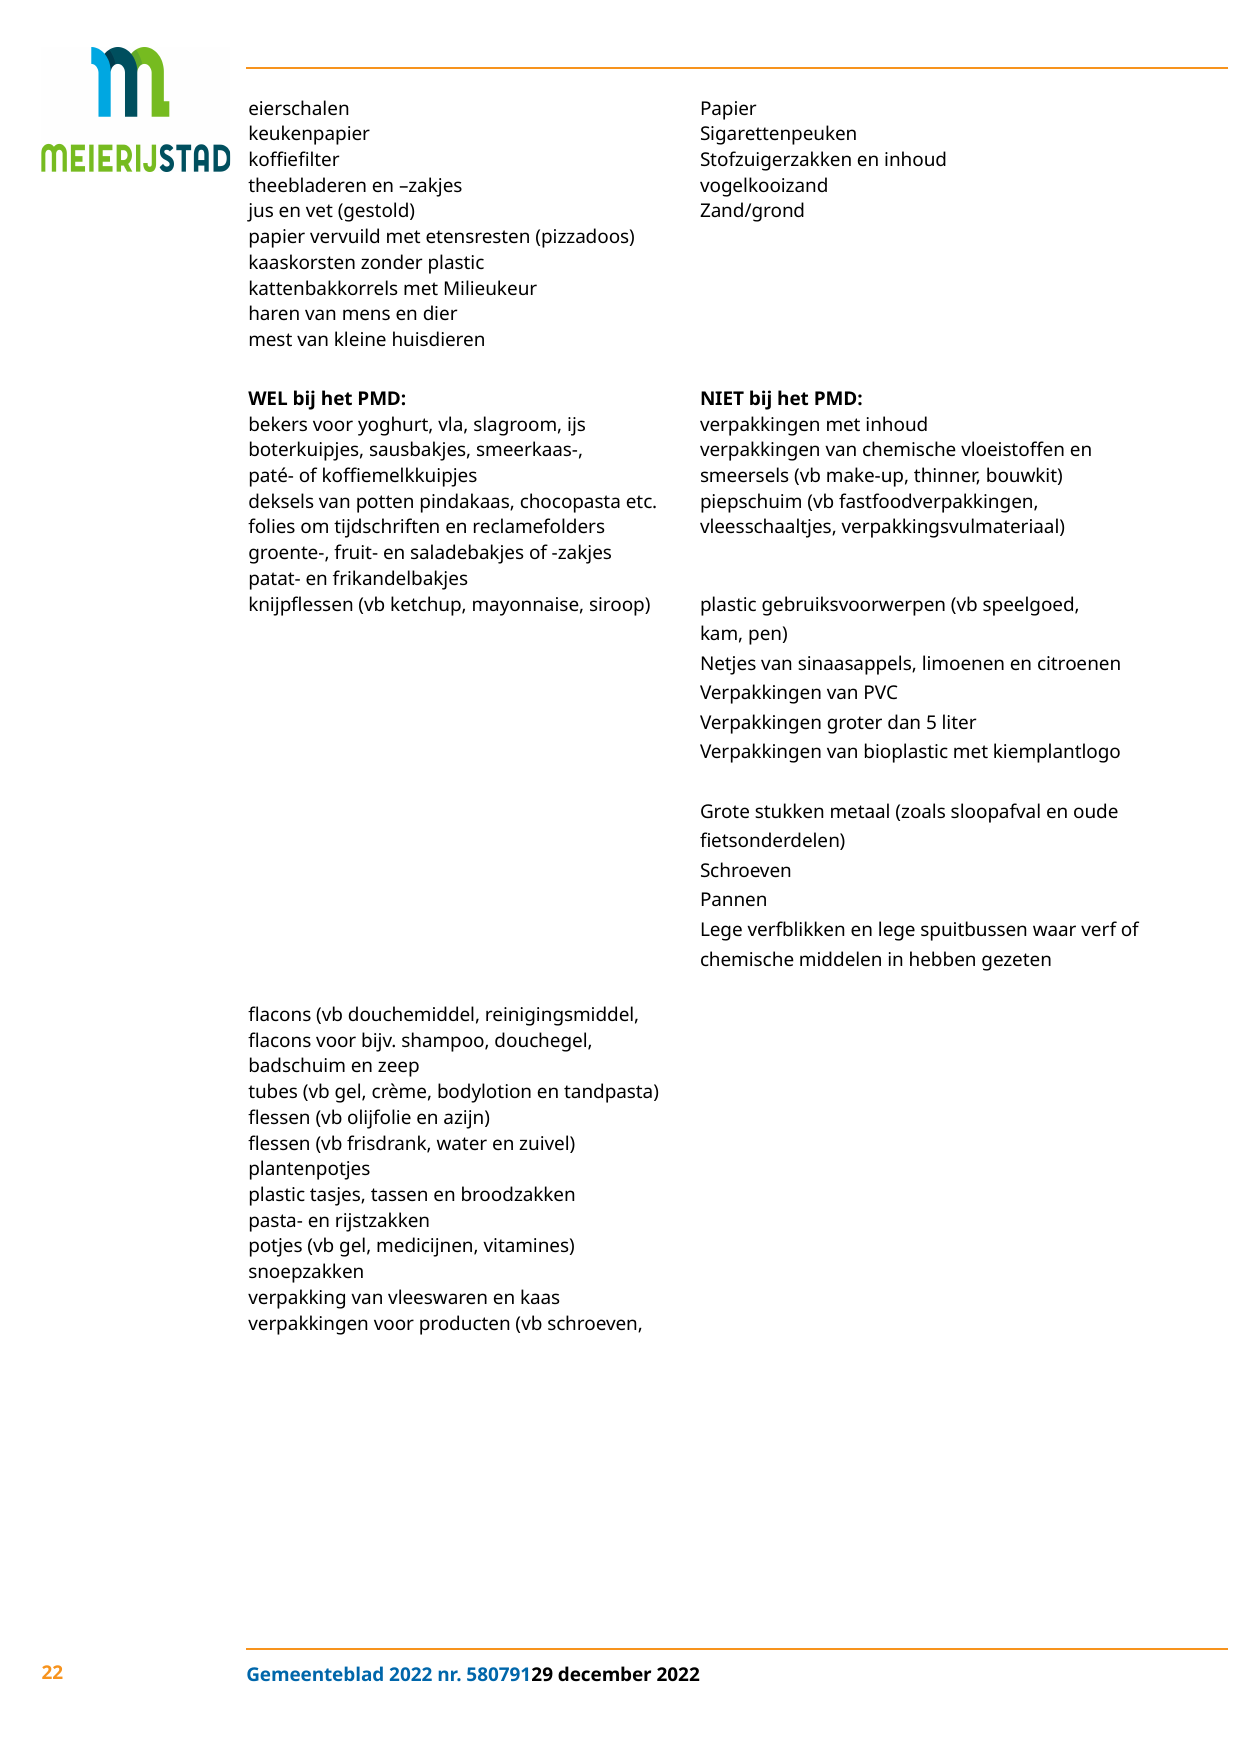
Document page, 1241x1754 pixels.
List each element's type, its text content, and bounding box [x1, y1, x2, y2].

table_cell [700, 275, 1152, 301]
table_cell patat- en frikandelbakjes [248, 565, 700, 591]
table_cell [700, 565, 1152, 591]
table_header NIET bij het PMD: [700, 385, 1152, 411]
table_cell paté- of koffiemelkkuipjes [248, 462, 700, 488]
table_cell [700, 1027, 1152, 1053]
table_cell Zand/grond [700, 198, 1152, 223]
table_cell [700, 1078, 1152, 1104]
table_cell Papier [700, 95, 1152, 121]
table_cell [700, 224, 1152, 249]
table_cell [700, 1233, 1152, 1258]
table_cell flessen (vb olijfolie en azijn) [248, 1104, 700, 1130]
table_header WEL bij het PMD: [248, 385, 700, 411]
table_cell theebladeren en –zakjes [248, 172, 700, 198]
table_cell verpakkingen van chemische vloeistoffen en [700, 436, 1152, 462]
table_cell plantenpotjes [248, 1156, 700, 1181]
table_cell piepschuim (vb fastfoodverpakkingen, [700, 488, 1152, 514]
table_cell potjes (vb gel, medicijnen, vitamines) [248, 1233, 700, 1258]
table_cell verpakkingen met inhoud [700, 411, 1152, 436]
table_cell [700, 1259, 1152, 1284]
table_cell eierschalen [248, 95, 700, 121]
table_cell [700, 1053, 1152, 1078]
table_cell knijpflessen (vb ketchup, mayonnaise, siroop) [248, 591, 700, 1001]
table_cell smeersels (vb make-up, thinner, bouwkit) [700, 462, 1152, 488]
table_cell vleesschaaltjes, verpakkingsvulmateriaal) [700, 514, 1152, 539]
table_cell [700, 326, 1152, 352]
table_cell keukenpapier [248, 121, 700, 146]
table_cell boterkuipjes, sausbakjes, smeerkaas-, [248, 436, 700, 462]
table_cell snoepzakken [248, 1259, 700, 1284]
table_cell [700, 1130, 1152, 1156]
table_cell kattenbakkorrels met Milieukeur [248, 275, 700, 301]
table_cell mest van kleine huisdieren [248, 326, 700, 352]
table_cell bekers voor yoghurt, vla, slagroom, ijs [248, 411, 700, 436]
table_cell [700, 1310, 1152, 1336]
table_cell deksels van potten pindakaas, chocopasta etc. [248, 488, 700, 514]
table_cell badschuim en zeep [248, 1053, 700, 1078]
table_cell verpakking van vleeswaren en kaas [248, 1284, 700, 1310]
table_cell pasta- en rijstzakken [248, 1207, 700, 1233]
table_cell tubes (vb gel, crème, bodylotion en tandpasta) [248, 1078, 700, 1104]
table_cell [700, 1104, 1152, 1130]
table_cell Sigarettenpeuken [700, 121, 1152, 146]
table_cell flacons voor bijv. shampoo, douchegel, [248, 1027, 700, 1053]
table_cell [700, 1156, 1152, 1181]
table_cell [700, 1284, 1152, 1310]
table_cell koffiefilter [248, 146, 700, 172]
table_cell folies om tijdschriften en reclamefolders [248, 514, 700, 539]
table_cell [700, 1207, 1152, 1233]
table_cell [700, 301, 1152, 326]
picture [41, 47, 231, 172]
table_cell [700, 1181, 1152, 1207]
table_cell verpakkingen voor producten (vb schroeven, [248, 1310, 700, 1336]
table_cell groente-, fruit- en saladebakjes of -zakjes [248, 539, 700, 565]
table_cell papier vervuild met etensresten (pizzadoos) [248, 224, 700, 249]
table_cell vogelkooizand [700, 172, 1152, 198]
table_cell plastic tasjes, tassen en broodzakken [248, 1181, 700, 1207]
table_cell [700, 539, 1152, 565]
table_cell [700, 249, 1152, 275]
table_cell haren van mens en dier [248, 301, 700, 326]
table_cell flacons (vb douchemiddel, reinigingsmiddel, [248, 1001, 700, 1027]
table_cell flessen (vb frisdrank, water en zuivel) [248, 1130, 700, 1156]
table_cell Stofzuigerzakken en inhoud [700, 146, 1152, 172]
table_cell kaaskorsten zonder plastic [248, 249, 700, 275]
table_cell [700, 1001, 1152, 1027]
table_cell plastic gebruiksvoorwerpen (vb speelgoed, kam, pen) Netjes van sinaasappels, limoenen en citroenen Verpakkingen van PVC Verpakkingen groter dan 5 liter Verpakkingen van bioplastic met kiemplantlogo Grote stukken metaal (zoals sloopafval en oude fietsonderdelen) Schroeven Pannen Lege verfblikken en lege spuitbussen waar verf of chemische middelen in hebben gezeten [700, 591, 1152, 1001]
table_cell jus en vet (gestold) [248, 198, 700, 223]
